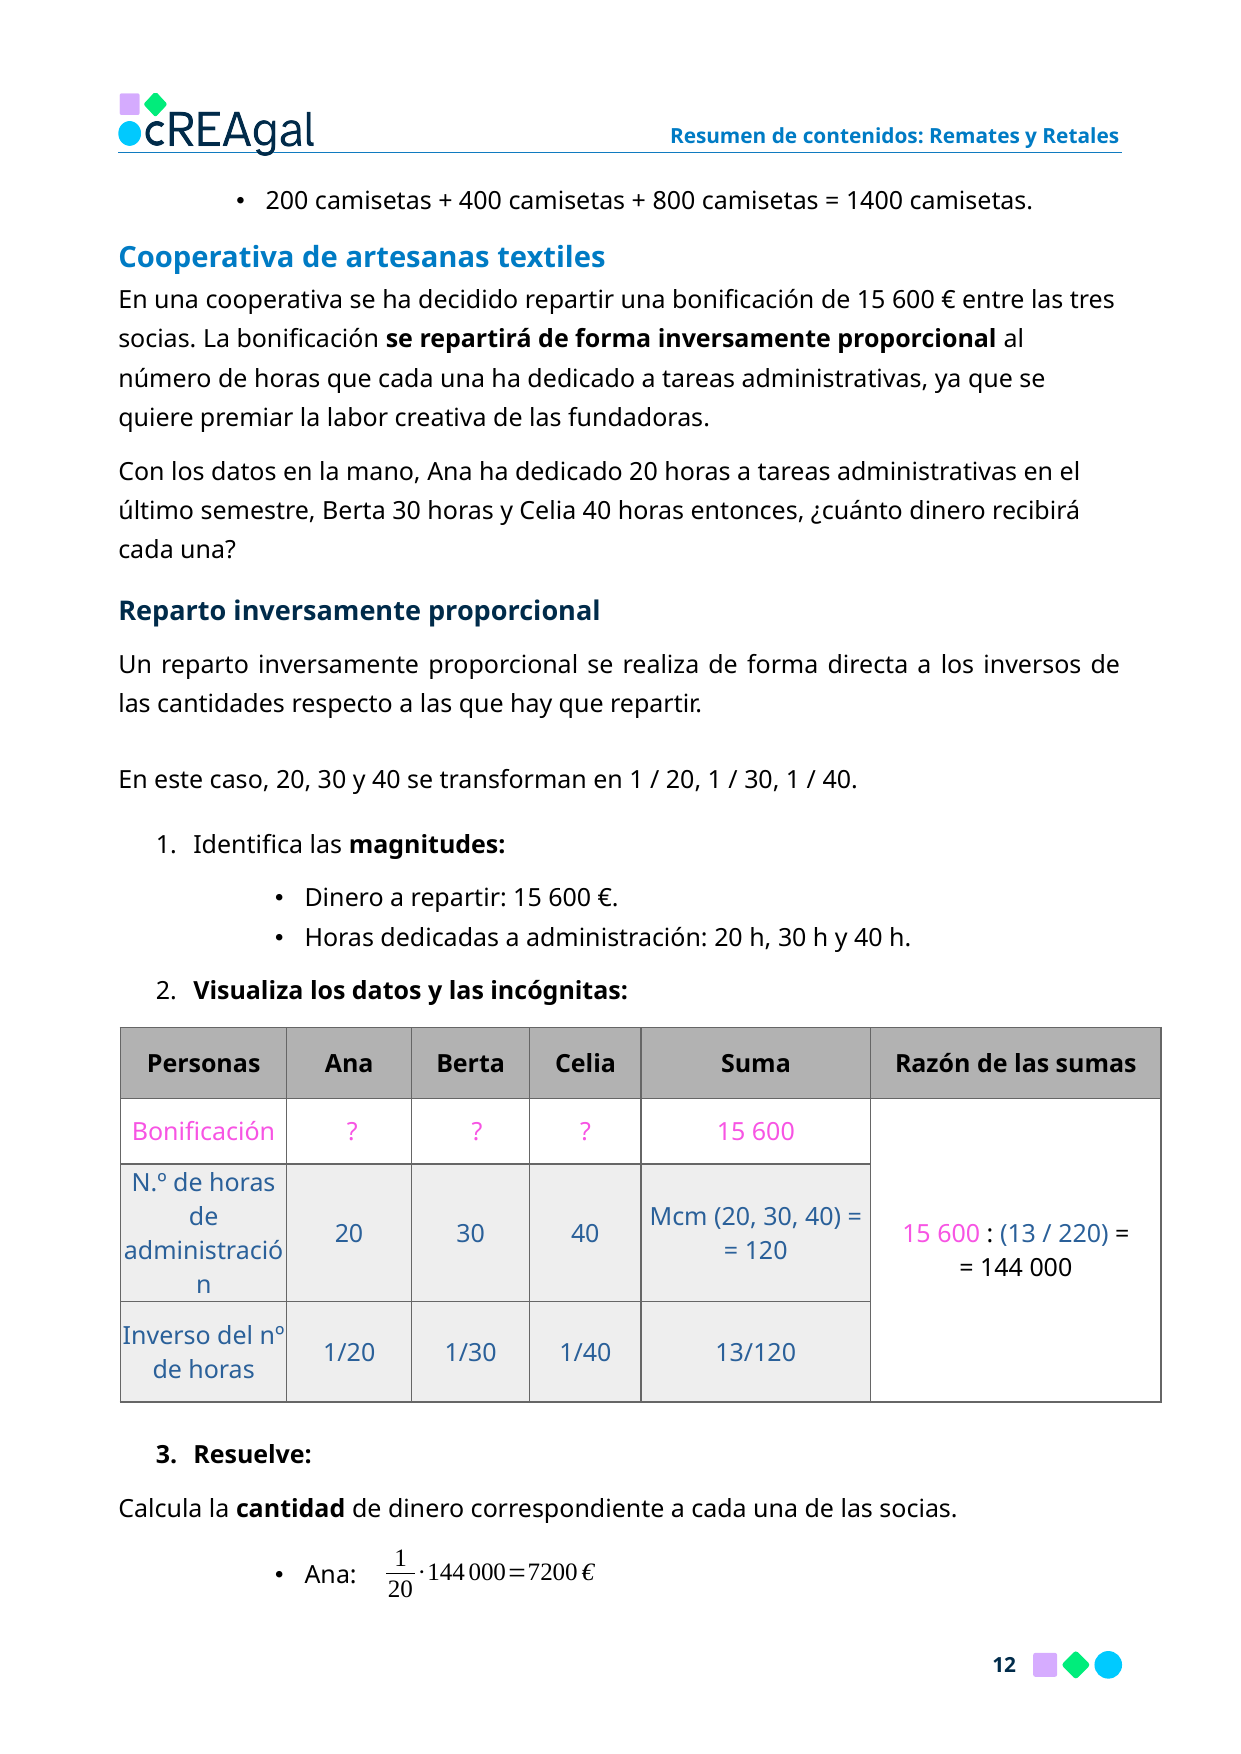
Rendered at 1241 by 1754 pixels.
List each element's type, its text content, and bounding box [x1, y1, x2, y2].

list Dinero a repartir: 15 600 €. [275, 880, 1122, 914]
table_cell Mcm (20, 30, 40) = = 120 [642, 1165, 870, 1301]
table_cell Inverso del nº de horas [121, 1302, 286, 1401]
table_cell 15 600 [642, 1099, 870, 1163]
table_header Razón de las sumas [871, 1028, 1160, 1098]
table_cell ? [412, 1099, 529, 1163]
table_cell N.º de horas de administración [121, 1165, 286, 1301]
table_cell 40 [530, 1165, 640, 1301]
table_header Personas [121, 1028, 286, 1098]
text Calcula la cantidad de dinero correspondiente a cada una de las socias. [118, 1490, 1122, 1524]
table_cell 15 600 : (13 / 220) = = 144 000 [871, 1099, 1160, 1401]
table_cell 1/30 [412, 1302, 529, 1401]
text En una cooperativa se ha decidido repartir una bonificación de 15 600 € entre las tres socias. La bonificación se repartirá de forma inversamente proporcional al número de horas que cada una ha dedicado a tareas administrativas, ya que se quiere premiar la labor creativa de las fundadoras. [118, 282, 1122, 433]
list Horas dedicadas a administración: 20 h, 30 h y 40 h. [275, 919, 1122, 953]
table_header Celia [530, 1028, 640, 1098]
table_cell 1/40 [530, 1302, 640, 1401]
table_cell 13/120 [642, 1302, 870, 1401]
table_cell 20 [287, 1165, 411, 1301]
table_cell 30 [412, 1165, 529, 1301]
table_cell ? [287, 1099, 411, 1163]
subtitle Reparto inversamente proporcional [118, 591, 1122, 628]
text Con los datos en la mano, Ana ha dedicado 20 horas a tareas administrativas en el último semestre, Berta 30 horas y Celia 40 horas entonces, ¿cuánto dinero recibirá cada una? [118, 453, 1122, 566]
list Identifica las magnitudes: [156, 826, 1122, 860]
table_header Ana [287, 1028, 411, 1098]
table_cell Bonificación [121, 1099, 286, 1163]
subtitle Cooperativa de artesanas textiles [118, 236, 1122, 276]
table_cell 1/20 [287, 1302, 411, 1401]
table_header Suma [642, 1028, 870, 1098]
text En este caso, 20, 30 y 40 se transforman en 1 / 20, 1 / 30, 1 / 40. [118, 762, 1122, 796]
text Un reparto inversamente proporcional se realiza de forma directa a los inversos de las cantidades respecto a las que hay que repartir. [118, 646, 1122, 719]
list 200 camisetas + 400 camisetas + 800 camisetas = 1400 camisetas. [236, 182, 1122, 217]
table_cell ? [530, 1099, 640, 1163]
picture [118, 93, 314, 156]
table_header Berta [412, 1028, 529, 1098]
list Ana: [275, 1544, 1122, 1603]
list Resuelve: [156, 1437, 1122, 1471]
list Visualiza los datos y las incógnitas: [156, 973, 1122, 1007]
